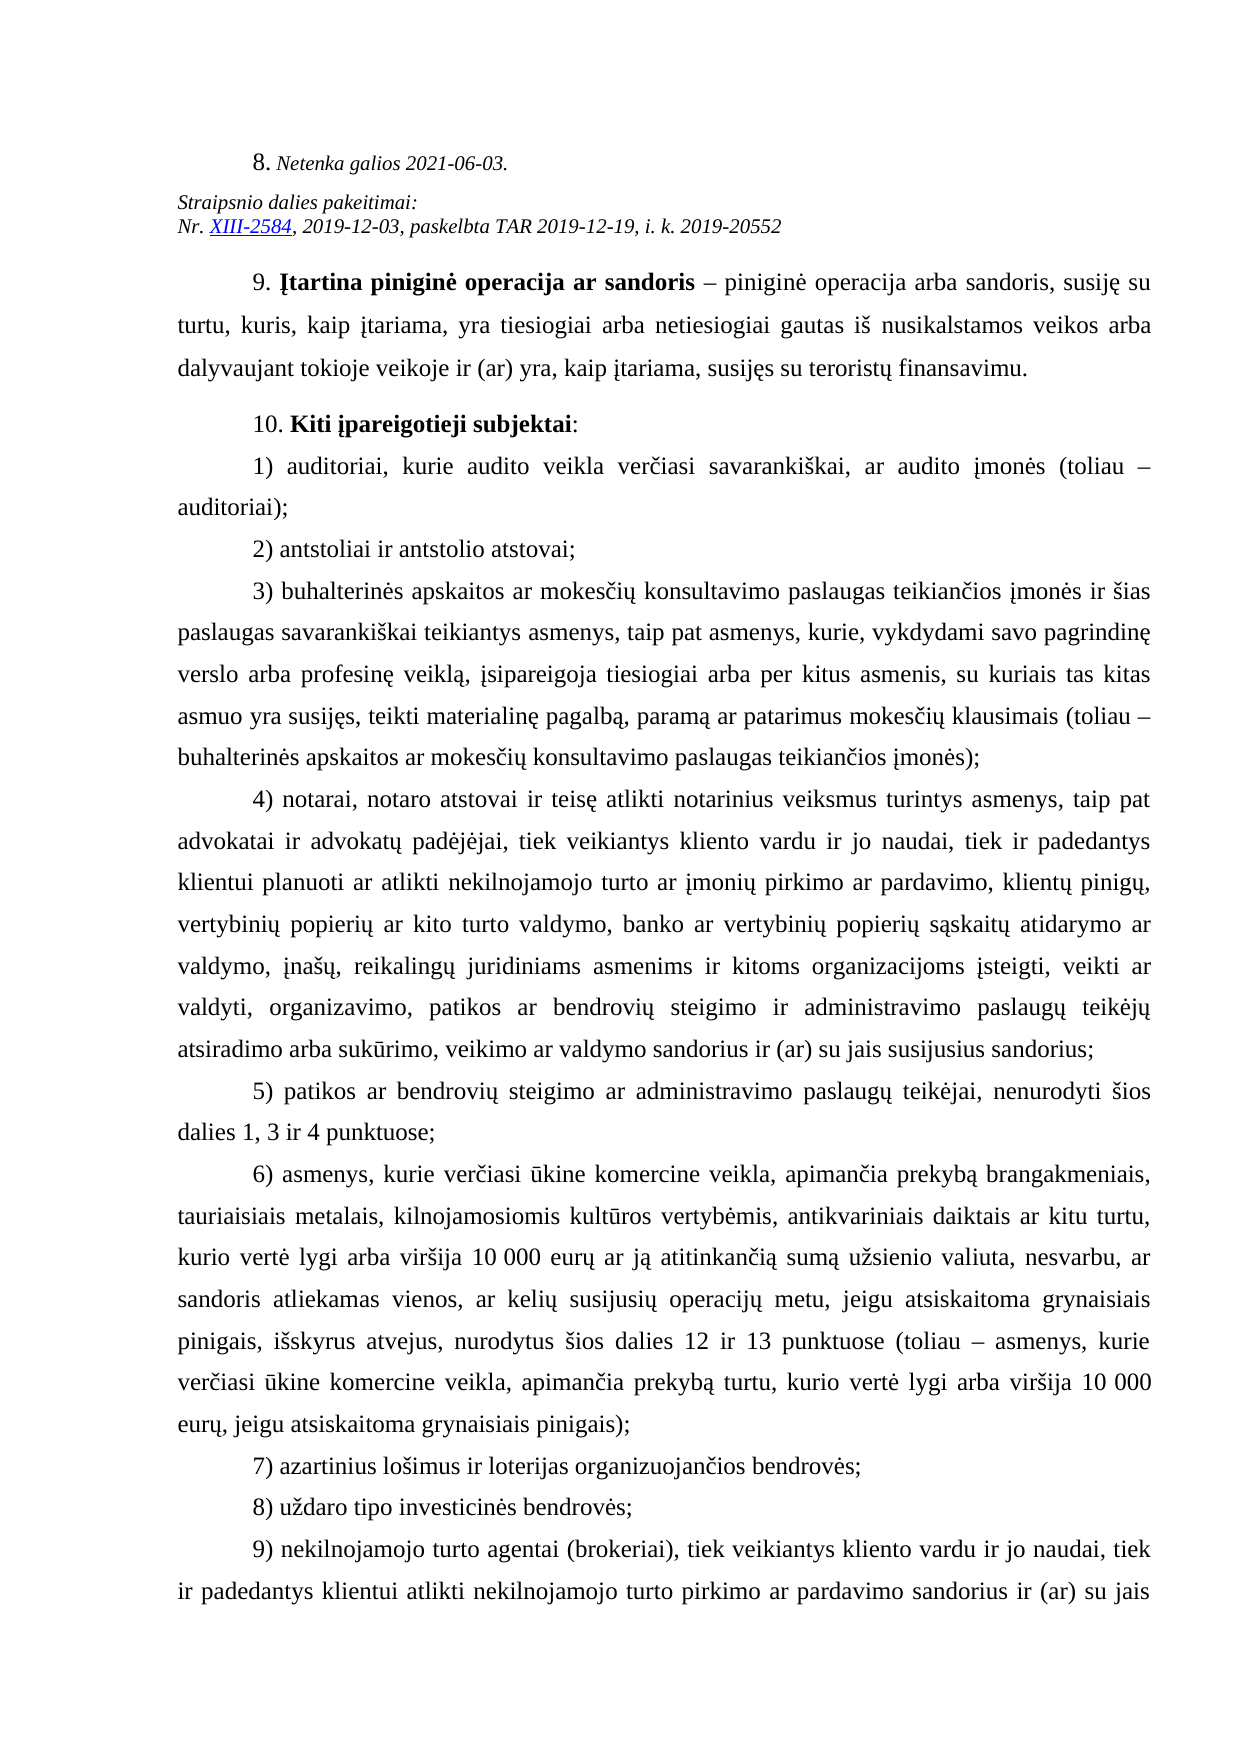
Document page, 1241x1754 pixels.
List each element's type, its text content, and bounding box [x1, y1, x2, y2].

text 9. Įtartina piniginė operacija ar sandoris – piniginė operacija arba sandoris, susiję su turtu, kuris, kaip įtariama, yra tiesiogiai arba netiesiogiai gautas iš nusikalstamos veikos arba dalyvaujant tokioje veikoje ir (ar) yra, kaip įtariama, susijęs su teroristų finansavimu. [177, 267, 1152, 382]
text Straipsnio dalies pakeitimai: [177, 190, 1152, 214]
text 3) buhalterinės apskaitos ar mokesčių konsultavimo paslaugas teikiančios įmonės ir šias paslaugas savarankiškai teikiantys asmenys, taip pat asmenys, kurie, vykdydami savo pagrindinę verslo arba profesinę veiklą, įsipareigoja tiesiogiai arba per kitus asmenis, su kuriais tas kitas asmuo yra susijęs, teikti materialinę pagalbą, paramą ar patarimus mokesčių klausimais (toliau – buhalterinės apskaitos ar mokesčių konsultavimo paslaugas teikiančios įmonės); [177, 563, 1152, 771]
text 4) notarai, notaro atstovai ir teisę atlikti notarinius veiksmus turintys asmenys, taip pat advokatai ir advokatų padėjėjai, tiek veikiantys kliento vardu ir jo naudai, tiek ir padedantys klientui planuoti ar atlikti nekilnojamojo turto ar įmonių pirkimo ar pardavimo, klientų pinigų, vertybinių popierių ar kito turto valdymo, banko ar vertybinių popierių sąskaitų atidarymo ar valdymo, įnašų, reikalingų juridiniams asmenims ir kitoms organizacijoms įsteigti, veikti ar valdyti, organizavimo, patikos ar bendrovių steigimo ir administravimo paslaugų teikėjų atsiradimo arba sukūrimo, veikimo ar valdymo sandorius ir (ar) su jais susijusius sandorius; [177, 771, 1152, 1063]
text 6) asmenys, kurie verčiasi ūkine komercine veikla, apimančia prekybą brangakmeniais, tauriaisiais metalais, kilnojamosiomis kultūros vertybėmis, antikvariniais daiktais ar kitu turtu, kurio vertė lygi arba viršija 10 000 eurų ar ją atitinkančią sumą užsienio valiuta, nesvarbu, ar sandoris atliekamas vienos, ar kelių susijusių operacijų metu, jeigu atsiskaitoma grynaisiais pinigais, išskyrus atvejus, nurodytus šios dalies 12 ir 13 punktuose (toliau – asmenys, kurie verčiasi ūkine komercine veikla, apimančia prekybą turtu, kurio vertė lygi arba viršija 10 000 eurų, jeigu atsiskaitoma grynaisiais pinigais); [177, 1146, 1152, 1438]
text 2) antstoliai ir antstolio atstovai; [177, 521, 1152, 563]
text 8) uždaro tipo investicinės bendrovės; [177, 1479, 1152, 1521]
text 10. Kiti įpareigotieji subjektai: [177, 396, 1152, 438]
text 7) azartinius lošimus ir loterijas organizuojančios bendrovės; [177, 1438, 1152, 1479]
text 8. Netenka galios 2021-06-03. [177, 147, 1152, 176]
text 9) nekilnojamojo turto agentai (brokeriai), tiek veikiantys kliento vardu ir jo naudai, tiek ir padedantys klientui atlikti nekilnojamojo turto pirkimo ar pardavimo sandorius ir (ar) su jais [177, 1521, 1152, 1604]
text 5) patikos ar bendrovių steigimo ar administravimo paslaugų teikėjai, nenurodyti šios dalies 1, 3 ir 4 punktuose; [177, 1063, 1152, 1146]
text 1) auditoriai, kurie audito veikla verčiasi savarankiškai, ar audito įmonės (toliau – auditoriai); [177, 438, 1152, 521]
text Nr. XIII-2584, 2019-12-03, paskelbta TAR 2019-12-19, i. k. 2019-20552 [177, 214, 1152, 238]
